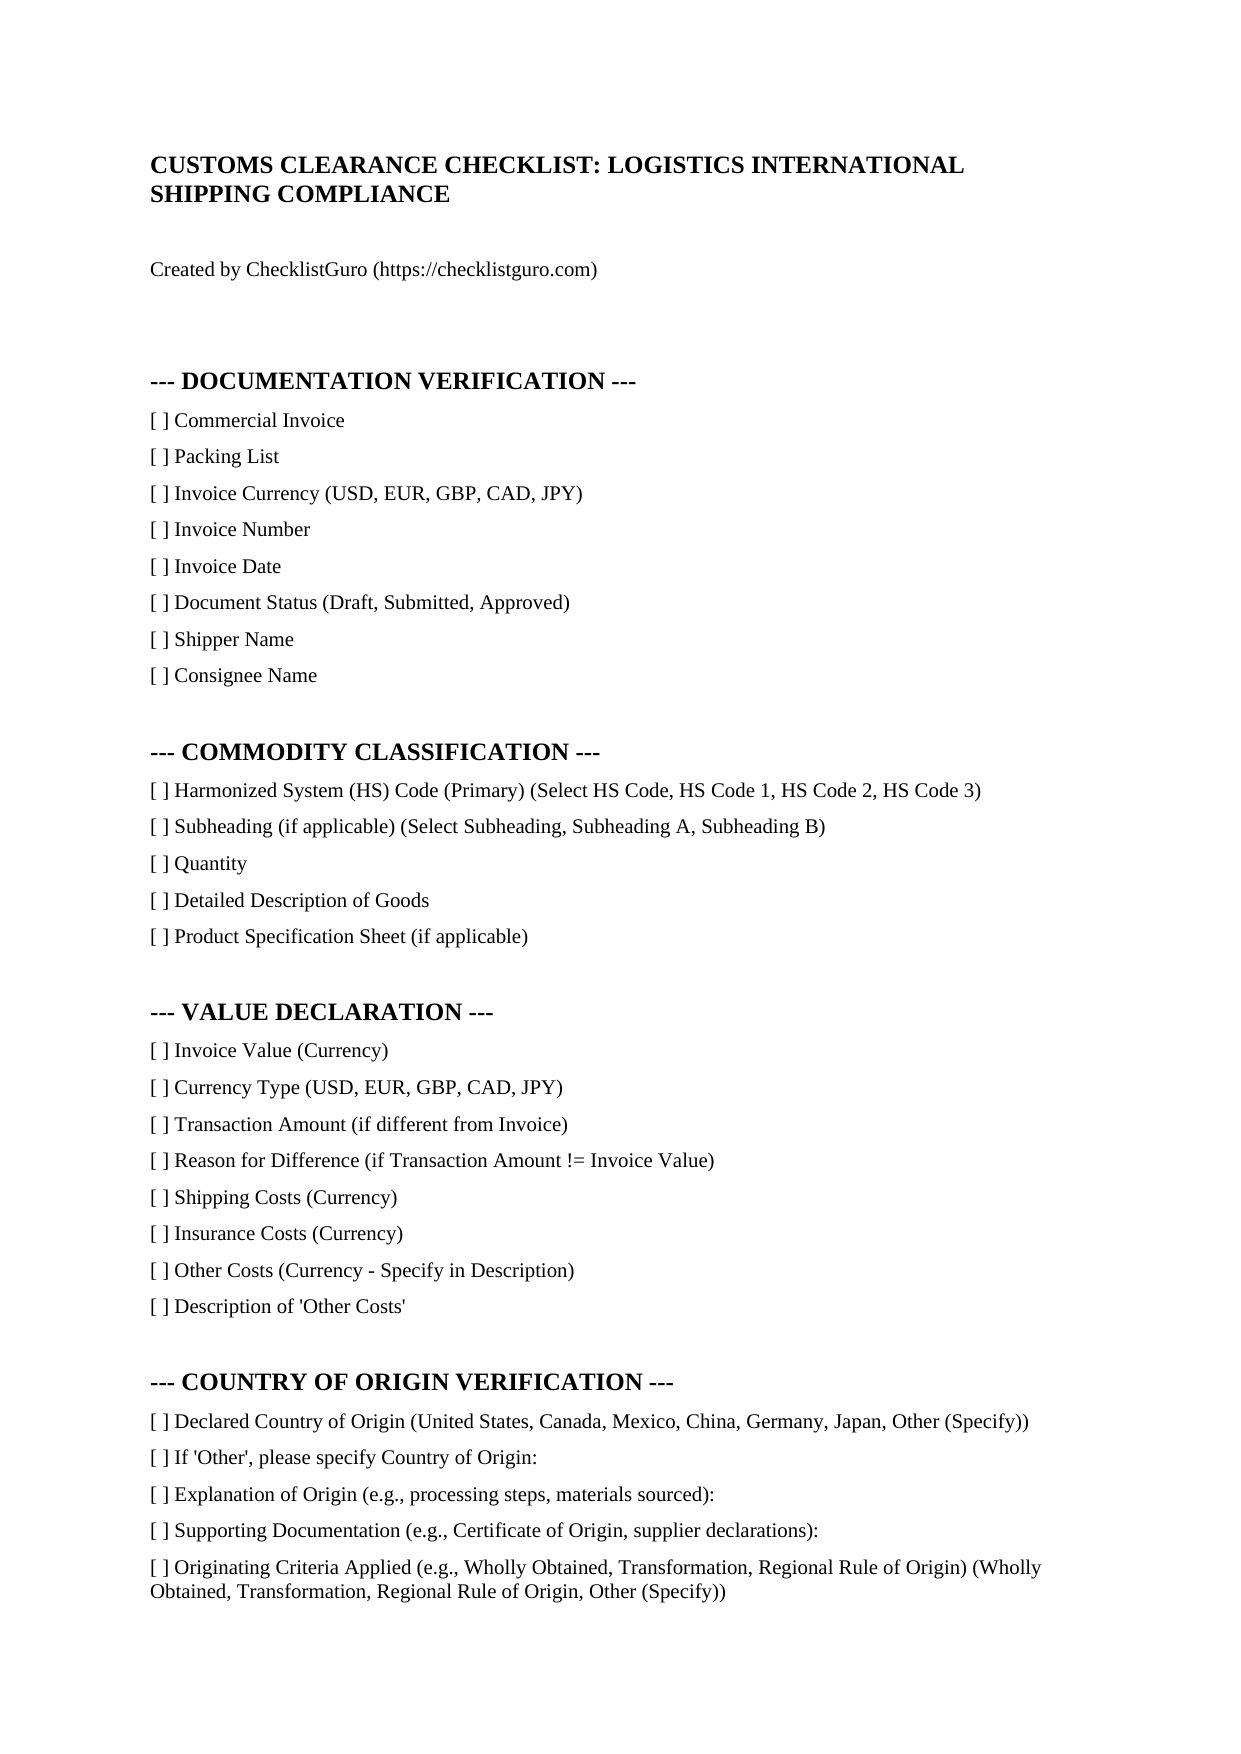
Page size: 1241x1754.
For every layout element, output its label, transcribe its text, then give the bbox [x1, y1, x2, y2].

text [ ] Packing List [150, 444, 1090, 468]
text [ ] Description of 'Other Costs' [150, 1294, 1090, 1318]
text [ ] Shipper Name [150, 627, 1090, 651]
text [ ] Other Costs (Currency - Specify in Description) [150, 1258, 1090, 1282]
text [ ] Product Specification Sheet (if applicable) [150, 924, 1090, 948]
text [ ] Declared Country of Origin (United States, Canada, Mexico, China, Germany, Japan, Other (Specify)) [150, 1409, 1090, 1433]
text [ ] Explanation of Origin (e.g., processing steps, materials sourced): [150, 1482, 1090, 1506]
text [ ] Document Status (Draft, Submitted, Approved) [150, 590, 1090, 614]
text [ ] Consignee Name [150, 663, 1090, 687]
text [ ] Invoice Currency (USD, EUR, GBP, CAD, JPY) [150, 481, 1090, 505]
text --- COMMODITY CLASSIFICATION --- [150, 737, 1090, 765]
text [ ] Shipping Costs (Currency) [150, 1185, 1090, 1209]
text --- COUNTRY OF ORIGIN VERIFICATION --- [150, 1367, 1090, 1396]
text Created by ChecklistGuro (https://checklistguro.com) [150, 257, 1090, 281]
text [ ] Commercial Invoice [150, 407, 1090, 432]
text [ ] Supporting Documentation (e.g., Certificate of Origin, supplier declarations): [150, 1518, 1090, 1542]
text [ ] Quantity [150, 851, 1090, 875]
text [ ] Currency Type (USD, EUR, GBP, CAD, JPY) [150, 1075, 1090, 1099]
text [ ] Reason for Difference (if Transaction Amount != Invoice Value) [150, 1148, 1090, 1172]
text [ ] Invoice Value (Currency) [150, 1038, 1090, 1062]
text [ ] If 'Other', please specify Country of Origin: [150, 1445, 1090, 1469]
text CUSTOMS CLEARANCE CHECKLIST: LOGISTICS INTERNATIONAL SHIPPING COMPLIANCE [150, 150, 1090, 207]
text [ ] Subheading (if applicable) (Select Subheading, Subheading A, Subheading B) [150, 814, 1090, 838]
text [ ] Originating Criteria Applied (e.g., Wholly Obtained, Transformation, Regional Rule of Origin) (Wholly Obtained, Transformation, Regional Rule of Origin, Other (Specify)) [150, 1555, 1090, 1603]
text [ ] Harmonized System (HS) Code (Primary) (Select HS Code, HS Code 1, HS Code 2, HS Code 3) [150, 778, 1090, 802]
text [ ] Invoice Date [150, 554, 1090, 578]
text [ ] Invoice Number [150, 517, 1090, 541]
text [ ] Transaction Amount (if different from Invoice) [150, 1112, 1090, 1136]
text --- VALUE DECLARATION --- [150, 997, 1090, 1026]
text --- DOCUMENTATION VERIFICATION --- [150, 366, 1090, 395]
text [ ] Detailed Description of Goods [150, 887, 1090, 912]
text [ ] Insurance Costs (Currency) [150, 1221, 1090, 1245]
